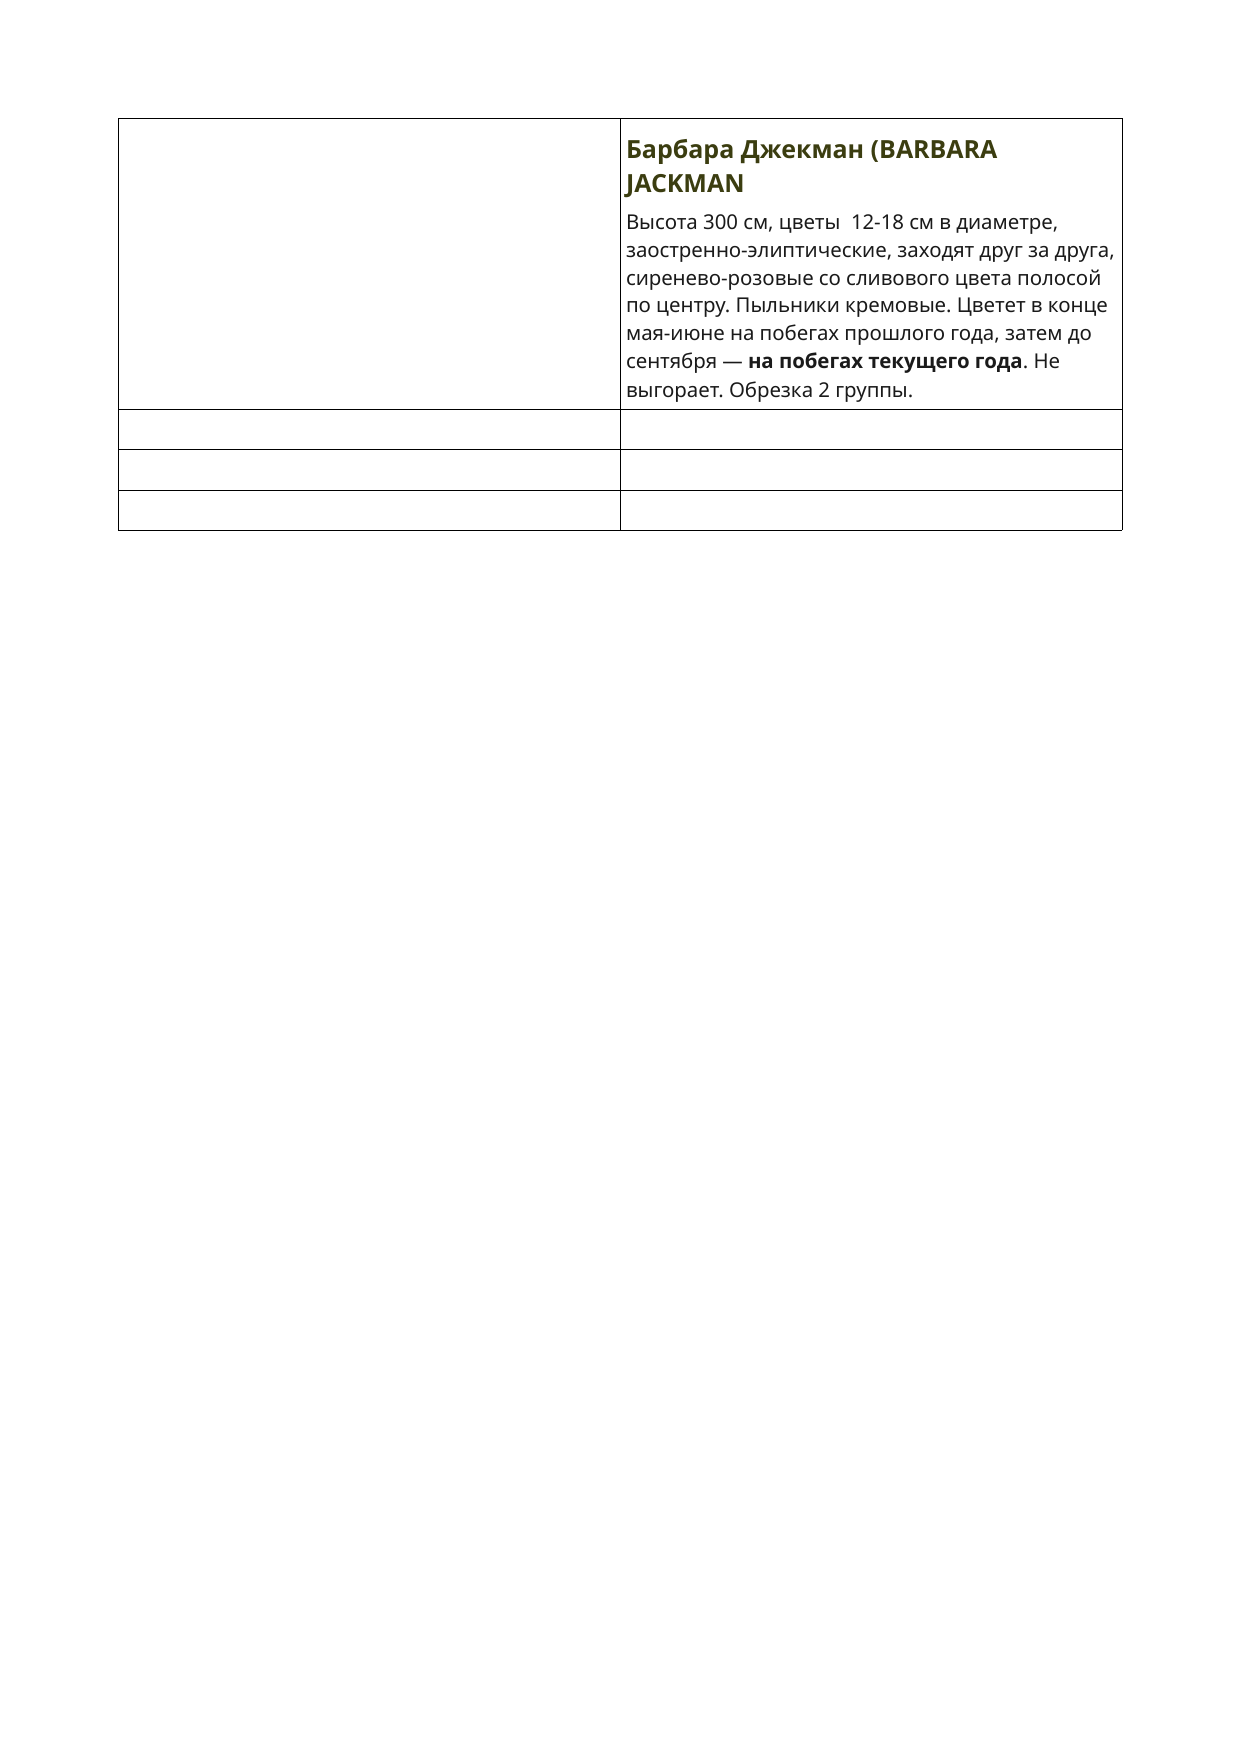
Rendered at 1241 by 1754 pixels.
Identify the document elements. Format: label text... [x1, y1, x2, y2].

table_cell [621, 491, 1122, 530]
table_cell [119, 491, 620, 530]
table_cell [119, 410, 620, 449]
table_cell [621, 410, 1122, 449]
table_cell [119, 450, 620, 489]
table_cell [621, 450, 1122, 489]
table_cell [119, 119, 620, 409]
table_cell Барбара Джекман (BARBARA JACKMAN Высота 300 см, цветы 12-18 см в диаметре, заостренно-элиптические, заходят друг за друга, сиренево-розовые со сливового цвета полосой по центру. Пыльники кремовые. Цветет в конце мая-июне на побегах прошлого года, затем до сентября — на побегах текущего года. Не выгорает. Обрезка 2 группы. [621, 119, 1122, 409]
